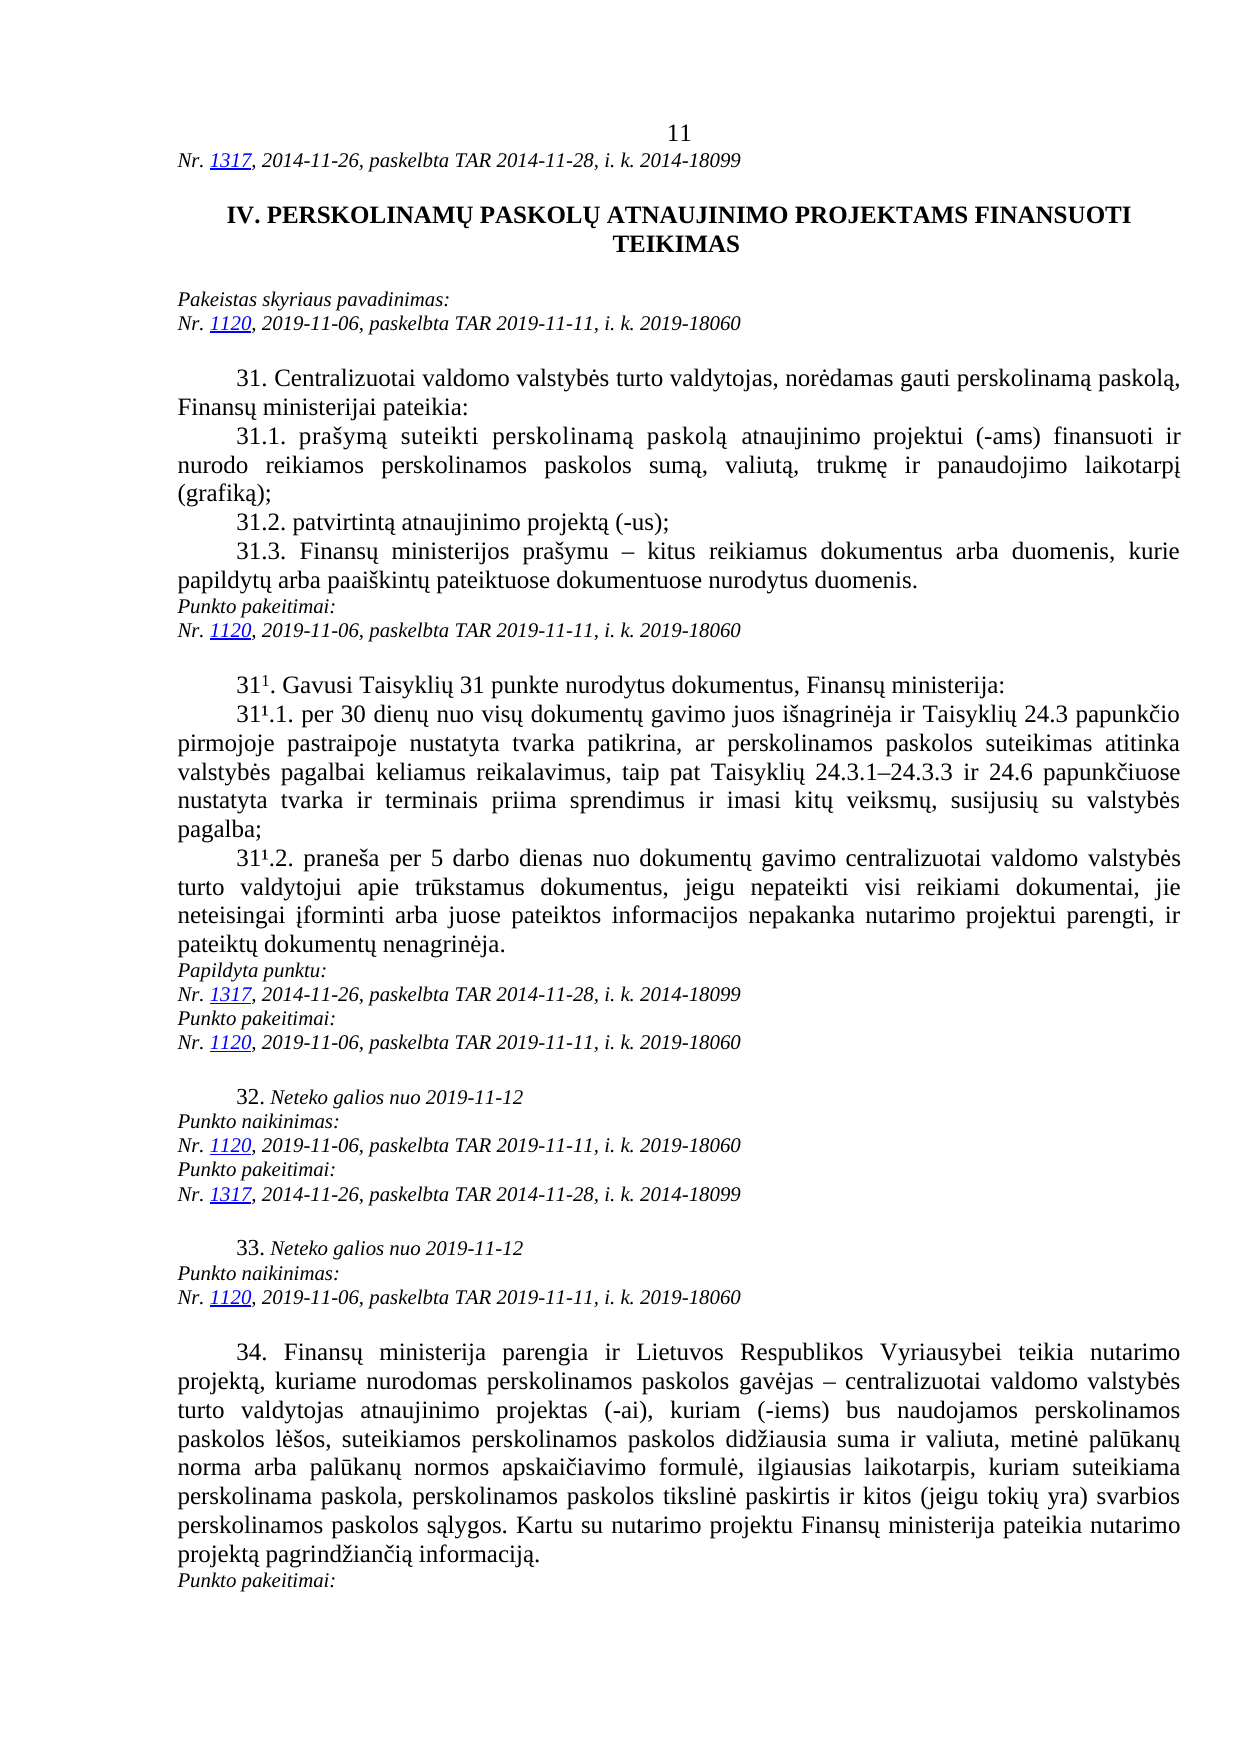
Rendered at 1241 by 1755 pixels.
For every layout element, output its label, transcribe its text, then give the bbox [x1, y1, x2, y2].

text Punkto naikinimas: [177, 1109, 1181, 1133]
text Nr. 1317, 2014-11-26, paskelbta TAR 2014-11-28, i. k. 2014-18099 [177, 1181, 1181, 1206]
text Punkto naikinimas: [177, 1261, 1181, 1285]
text Nr. 1120, 2019-11-06, paskelbta TAR 2019-11-11, i. k. 2019-18060 [177, 1133, 1181, 1157]
text Punkto pakeitimai: [177, 1567, 1181, 1592]
text 31.1. prašymą suteikti perskolinamą paskolą atnaujinimo projektui (-ams) finansuoti ir nurodo reikiamos perskolinamos paskolos sumą, valiutą, trukmę ir panaudojimo laikotarpį (grafiką); [177, 421, 1181, 507]
text Nr. 1317, 2014-11-26, paskelbta TAR 2014-11-28, i. k. 2014-18099 [177, 982, 1181, 1006]
text Nr. 1120, 2019-11-06, paskelbta TAR 2019-11-11, i. k. 2019-18060 [177, 311, 1181, 335]
text 32. Neteko galios nuo 2019-11-12 [177, 1083, 1181, 1109]
text Nr. 1317, 2014-11-26, paskelbta TAR 2014-11-28, i. k. 2014-18099 [177, 148, 1181, 172]
text Nr. 1120, 2019-11-06, paskelbta TAR 2019-11-11, i. k. 2019-18060 [177, 1030, 1181, 1054]
text IV. PERSKOLINAMŲ PASKOLŲ ATNAUJINIMO PROJEKTAMS FINANSUOTI TEIKIMAS [177, 200, 1181, 258]
text 34. Finansų ministerija parengia ir Lietuvos Respublikos Vyriausybei teikia nutarimo projektą, kuriame nurodomas perskolinamos paskolos gavėjas – centralizuotai valdomo valstybės turto valdytojas atnaujinimo projektas (-ai), kuriam (-iems) bus naudojamos perskolinamos paskolos lėšos, suteikiamos perskolinamos paskolos didžiausia suma ir valiuta, metinė palūkanų norma arba palūkanų normos apskaičiavimo formulė, ilgiausias laikotarpis, kuriam suteikiama perskolinama paskola, perskolinamos paskolos tikslinė paskirtis ir kitos (jeigu tokių yra) svarbios perskolinamos paskolos sąlygos. Kartu su nutarimo projektu Finansų ministerija pateikia nutarimo projektą pagrindžiančią informaciją. [177, 1337, 1181, 1567]
text 31¹.1. per 30 dienų nuo visų dokumentų gavimo juos išnagrinėja ir Taisyklių 24.3 papunkčio pirmojoje pastraipoje nustatyta tvarka patikrina, ar perskolinamos paskolos suteikimas atitinka valstybės pagalbai keliamus reikalavimus, taip pat Taisyklių 24.3.1–24.3.3 ir 24.6 papunkčiuose nustatyta tvarka ir terminais priima sprendimus ir imasi kitų veiksmų, susijusių su valstybės pagalba; [177, 699, 1181, 843]
text 31¹.2. praneša per 5 darbo dienas nuo dokumentų gavimo centralizuotai valdomo valstybės turto valdytojui apie trūkstamus dokumentus, jeigu nepateikti visi reikiami dokumentai, jie neteisingai įforminti arba juose pateiktos informacijos nepakanka nutarimo projektui parengti, ir pateiktų dokumentų nenagrinėja. [177, 843, 1181, 958]
text 31.3. Finansų ministerijos prašymu – kitus reikiamus dokumentus arba duomenis, kurie papildytų arba paaiškintų pateiktuose dokumentuose nurodytus duomenis. [177, 536, 1181, 593]
text 31.2. patvirtintą atnaujinimo projektą (-us); [177, 507, 1181, 536]
text Pakeistas skyriaus pavadinimas: [177, 287, 1181, 311]
text Nr. 1120, 2019-11-06, paskelbta TAR 2019-11-11, i. k. 2019-18060 [177, 1285, 1181, 1309]
text 311. Gavusi Taisyklių 31 punkte nurodytus dokumentus, Finansų ministerija: [177, 670, 1181, 699]
text Punkto pakeitimai: [177, 1157, 1181, 1181]
text Papildyta punktu: [177, 958, 1181, 982]
text 33. Neteko galios nuo 2019-11-12 [177, 1234, 1181, 1261]
text Nr. 1120, 2019-11-06, paskelbta TAR 2019-11-11, i. k. 2019-18060 [177, 618, 1181, 642]
text 31. Centralizuotai valdomo valstybės turto valdytojas, norėdamas gauti perskolinamą paskolą, Finansų ministerijai pateikia: [177, 363, 1181, 421]
text Punkto pakeitimai: [177, 1006, 1181, 1030]
text Punkto pakeitimai: [177, 593, 1181, 618]
